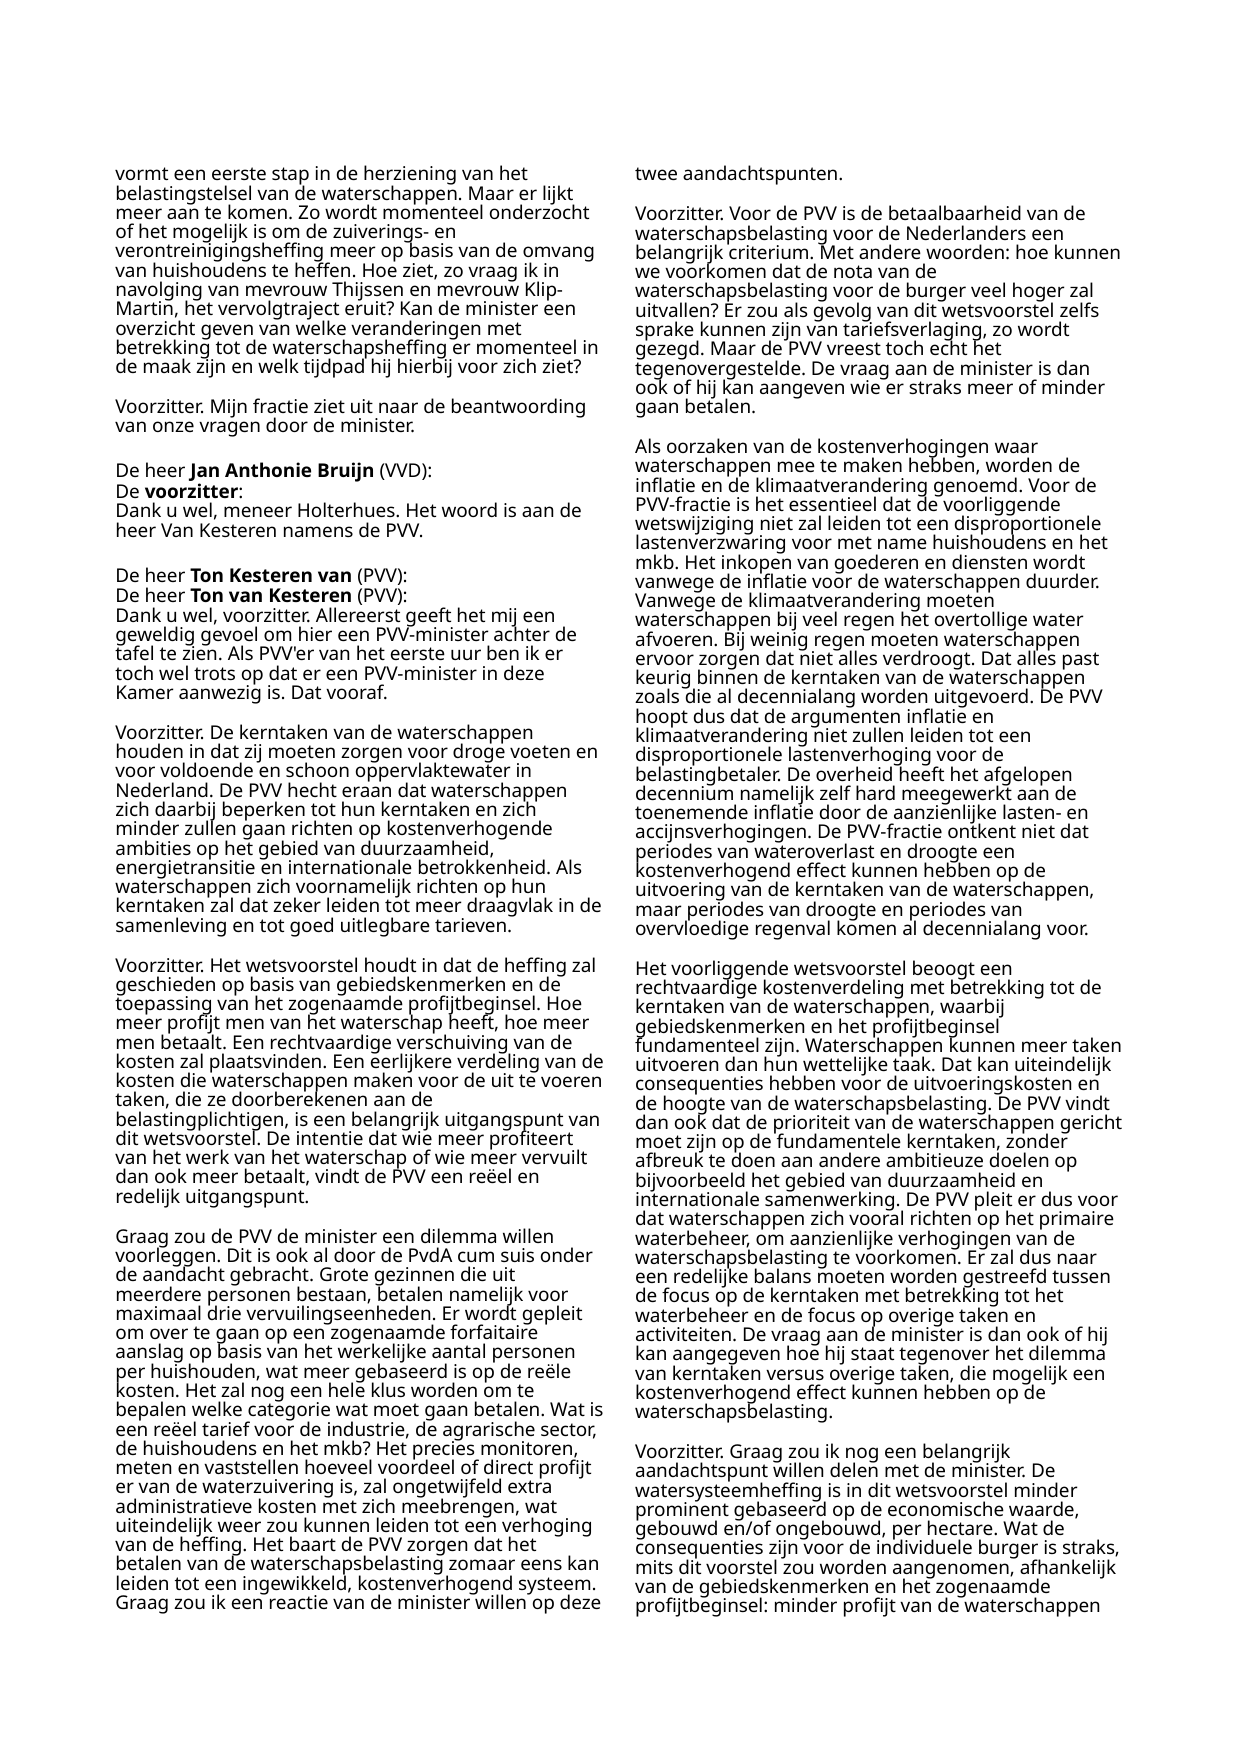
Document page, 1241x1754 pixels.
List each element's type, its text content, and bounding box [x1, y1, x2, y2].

text twee aandachtspunten. [635, 165, 1125, 184]
text Voorzitter. De kerntaken van de waterschappen houden in dat zij moeten zorgen voor droge voeten en voor voldoende en schoon oppervlaktewater in Nederland. De PVV hecht eraan dat waterschappen zich daarbij beperken tot hun kerntaken en zich minder zullen gaan richten op kostenverhogende ambities op het gebied van duurzaamheid, energietransitie en internationale betrokkenheid. Als waterschappen zich voornamelijk richten op hun kerntaken zal dat zeker leiden tot meer draagvlak in de samenleving en tot goed uitlegbare tarieven. [115, 724, 605, 936]
text Dank u wel, meneer Holterhues. Het woord is aan de heer Van Kesteren namens de PVV. [115, 502, 605, 541]
text Dank u wel, voorzitter. Allereerst geeft het mij een geweldig gevoel om hier een PVV-minister achter de tafel te zien. Als PVV'er van het eerste uur ben ik er toch wel trots op dat er een PVV-minister in deze Kamer aanwezig is. Dat vooraf. [115, 607, 605, 703]
text vormt een eerste stap in de herziening van het belastingstelsel van de waterschappen. Maar er lijkt meer aan te komen. Zo wordt momenteel onderzocht of het mogelijk is om de zuiverings- en verontreinigingsheffing meer op basis van de omvang van huishoudens te heffen. Hoe ziet, zo vraag ik in navolging van mevrouw Thijssen en mevrouw Klip-Martin, het vervolgtraject eruit? Kan de minister een overzicht geven van welke veranderingen met betrekking tot de waterschapsheffing er momenteel in de maak zijn en welk tijdpad hij hierbij voor zich ziet? [115, 165, 605, 377]
text De voorzitter: [115, 483, 605, 502]
text Het voorliggende wetsvoorstel beoogt een rechtvaardige kostenverdeling met betrekking tot de kerntaken van de waterschappen, waarbij gebiedskenmerken en het profijtbeginsel fundamenteel zijn. Waterschappen kunnen meer taken uitvoeren dan hun wettelijke taak. Dat kan uiteindelijk consequenties hebben voor de uitvoeringskosten en de hoogte van de waterschapsbelasting. De PVV vindt dan ook dat de prioriteit van de waterschappen gericht moet zijn op de fundamentele kerntaken, zonder afbreuk te doen aan andere ambitieuze doelen op bijvoorbeeld het gebied van duurzaamheid en internationale samenwerking. De PVV pleit er dus voor dat waterschappen zich vooral richten op het primaire waterbeheer, om aanzienlijke verhogingen van de waterschapsbelasting te voorkomen. Er zal dus naar een redelijke balans moeten worden gestreefd tussen de focus op de kerntaken met betrekking tot het waterbeheer en de focus op overige taken en activiteiten. De vraag aan de minister is dan ook of hij kan aangegeven hoe hij staat tegenover het dilemma van kerntaken versus overige taken, die mogelijk een kostenverhogend effect kunnen hebben op de waterschapsbelasting. [635, 960, 1125, 1422]
text Voorzitter. Graag zou ik nog een belangrijk aandachtspunt willen delen met de minister. De watersysteemheffing is in dit wetsvoorstel minder prominent gebaseerd op de economische waarde, gebouwd en/of ongebouwd, per hectare. Wat de consequenties zijn voor de individuele burger is straks, mits dit voorstel zou worden aangenomen, afhankelijk van de gebiedskenmerken en het zogenaamde profijtbeginsel: minder profijt van de waterschappen [635, 1443, 1125, 1616]
text Voorzitter. Mijn fractie ziet uit naar de beantwoording van onze vragen door de minister. [115, 398, 605, 437]
text Als oorzaken van de kostenverhogingen waar waterschappen mee te maken hebben, worden de inflatie en de klimaatverandering genoemd. Voor de PVV-fractie is het essentieel dat de voorliggende wetswijziging niet zal leiden tot een disproportionele lastenverzwaring voor met name huishoudens en het mkb. Het inkopen van goederen en diensten wordt vanwege de inflatie voor de waterschappen duurder. Vanwege de klimaatverandering moeten waterschappen bij veel regen het overtollige water afvoeren. Bij weinig regen moeten waterschappen ervoor zorgen dat niet alles verdroogt. Dat alles past keurig binnen de kerntaken van de waterschappen zoals die al decennialang worden uitgevoerd. De PVV hoopt dus dat de argumenten inflatie en klimaatverandering niet zullen leiden tot een disproportionele lastenverhoging voor de belastingbetaler. De overheid heeft het afgelopen decennium namelijk zelf hard meegewerkt aan de toenemende inflatie door de aanzienlijke lasten- en accijnsverhogingen. De PVV-fractie ontkent niet dat periodes van wateroverlast en droogte een kostenverhogend effect kunnen hebben op de uitvoering van de kerntaken van de waterschappen, maar periodes van droogte en periodes van overvloedige regenval komen al decennialang voor. [635, 438, 1125, 939]
text Voorzitter. Voor de PVV is de betaalbaarheid van de waterschapsbelasting voor de Nederlanders een belangrijk criterium. Met andere woorden: hoe kunnen we voorkomen dat de nota van de waterschapsbelasting voor de burger veel hoger zal uitvallen? Er zou als gevolg van dit wetsvoorstel zelfs sprake kunnen zijn van tariefsverlaging, zo wordt gezegd. Maar de PVV vreest toch echt het tegenovergestelde. De vraag aan de minister is dan ook of hij kan aangeven wie er straks meer of minder gaan betalen. [635, 205, 1125, 417]
text De heer Jan Anthonie Bruijn (VVD): [115, 457, 605, 483]
text De heer Ton van Kesteren (PVV): [115, 587, 605, 607]
text Voorzitter. Het wetsvoorstel houdt in dat de heffing zal geschieden op basis van gebiedskenmerken en de toepassing van het zogenaamde profijtbeginsel. Hoe meer profijt men van het waterschap heeft, hoe meer men betaalt. Een rechtvaardige verschuiving van de kosten zal plaatsvinden. Een eerlijkere verdeling van de kosten die waterschappen maken voor de uit te voeren taken, die ze doorberekenen aan de belastingplichtigen, is een belangrijk uitgangspunt van dit wetsvoorstel. De intentie dat wie meer profiteert van het werk van het waterschap of wie meer vervuilt dan ook meer betaalt, vindt de PVV een reëel en redelijk uitgangspunt. [115, 957, 605, 1207]
text De heer Ton Kesteren van (PVV): [115, 562, 605, 587]
text Graag zou de PVV de minister een dilemma willen voorleggen. Dit is ook al door de PvdA cum suis onder de aandacht gebracht. Grote gezinnen die uit meerdere personen bestaan, betalen namelijk voor maximaal drie vervuilingseenheden. Er wordt gepleit om over te gaan op een zogenaamde forfaitaire aanslag op basis van het werkelijke aantal personen per huishouden, wat meer gebaseerd is op de reële kosten. Het zal nog een hele klus worden om te bepalen welke categorie wat moet gaan betalen. Wat is een reëel tarief voor de industrie, de agrarische sector, de huishoudens en het mkb? Het precies monitoren, meten en vaststellen hoeveel voordeel of direct profijt er van de waterzuivering is, zal ongetwijfeld extra administratieve kosten met zich meebrengen, wat uiteindelijk weer zou kunnen leiden tot een verhoging van de heffing. Het baart de PVV zorgen dat het betalen van de waterschapsbelasting zomaar eens kan leiden tot een ingewikkeld, kostenverhogend systeem. Graag zou ik een reactie van de minister willen op deze [115, 1228, 605, 1613]
